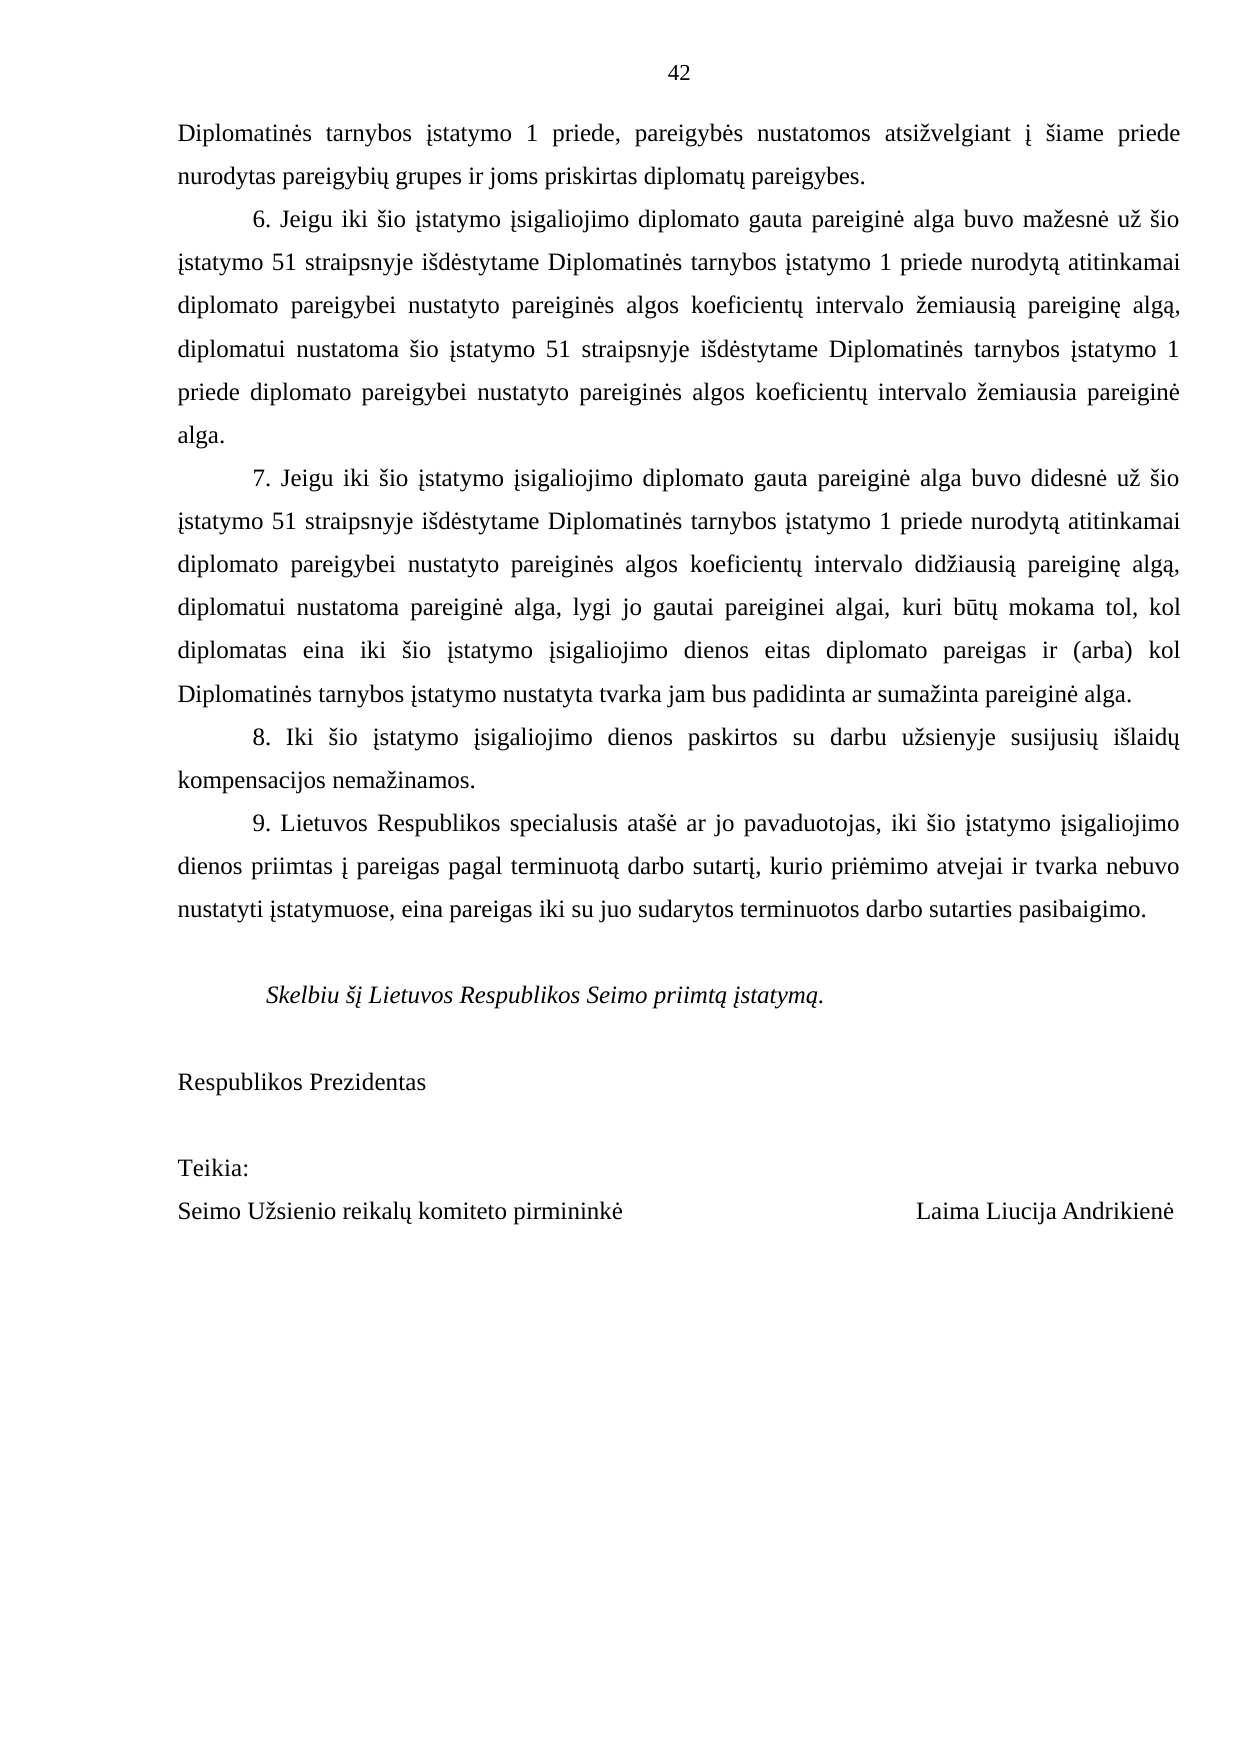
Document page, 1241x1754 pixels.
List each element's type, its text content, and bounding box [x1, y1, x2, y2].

text 8. Iki šio įstatymo įsigaliojimo dienos paskirtos su darbu užsienyje susijusių išlaidų kompensacijos nemažinamos. [177, 722, 1181, 794]
text Diplomatinės tarnybos įstatymo 1 priede, pareigybės nustatomos atsižvelgiant į šiame priede nurodytas pareigybių grupes ir joms priskirtas diplomatų pareigybes. [177, 118, 1181, 190]
text 6. Jeigu iki šio įstatymo įsigaliojimo diplomato gauta pareiginė alga buvo mažesnė už šio įstatymo 51 straipsnyje išdėstytame Diplomatinės tarnybos įstatymo 1 priede nurodytą atitinkamai diplomato pareigybei nustatyto pareiginės algos koeficientų intervalo žemiausią pareiginę algą, diplomatui nustatoma šio įstatymo 51 straipsnyje išdėstytame Diplomatinės tarnybos įstatymo 1 priede diplomato pareigybei nustatyto pareiginės algos koeficientų intervalo žemiausia pareiginė alga. [177, 204, 1181, 449]
text Seimo Užsienio reikalų komiteto pirmininkė Laima Liucija Andrikienė [177, 1196, 1181, 1225]
text Respublikos Prezidentas [177, 1067, 1181, 1096]
text Skelbiu šį Lietuvos Respublikos Seimo priimtą įstatymą. [177, 981, 1181, 1009]
text Teikia: [177, 1153, 1181, 1182]
text 9. Lietuvos Respublikos specialusis atašė ar jo pavaduotojas, iki šio įstatymo įsigaliojimo dienos priimtas į pareigas pagal terminuotą darbo sutartį, kurio priėmimo atvejai ir tvarka nebuvo nustatyti įstatymuose, eina pareigas iki su juo sudarytos terminuotos darbo sutarties pasibaigimo. [177, 808, 1181, 923]
text 7. Jeigu iki šio įstatymo įsigaliojimo diplomato gauta pareiginė alga buvo didesnė už šio įstatymo 51 straipsnyje išdėstytame Diplomatinės tarnybos įstatymo 1 priede nurodytą atitinkamai diplomato pareigybei nustatyto pareiginės algos koeficientų intervalo didžiausią pareiginę algą, diplomatui nustatoma pareiginė alga, lygi jo gautai pareiginei algai, kuri būtų mokama tol, kol diplomatas eina iki šio įstatymo įsigaliojimo dienos eitas diplomato pareigas ir (arba) kol Diplomatinės tarnybos įstatymo nustatyta tvarka jam bus padidinta ar sumažinta pareiginė alga. [177, 463, 1181, 707]
